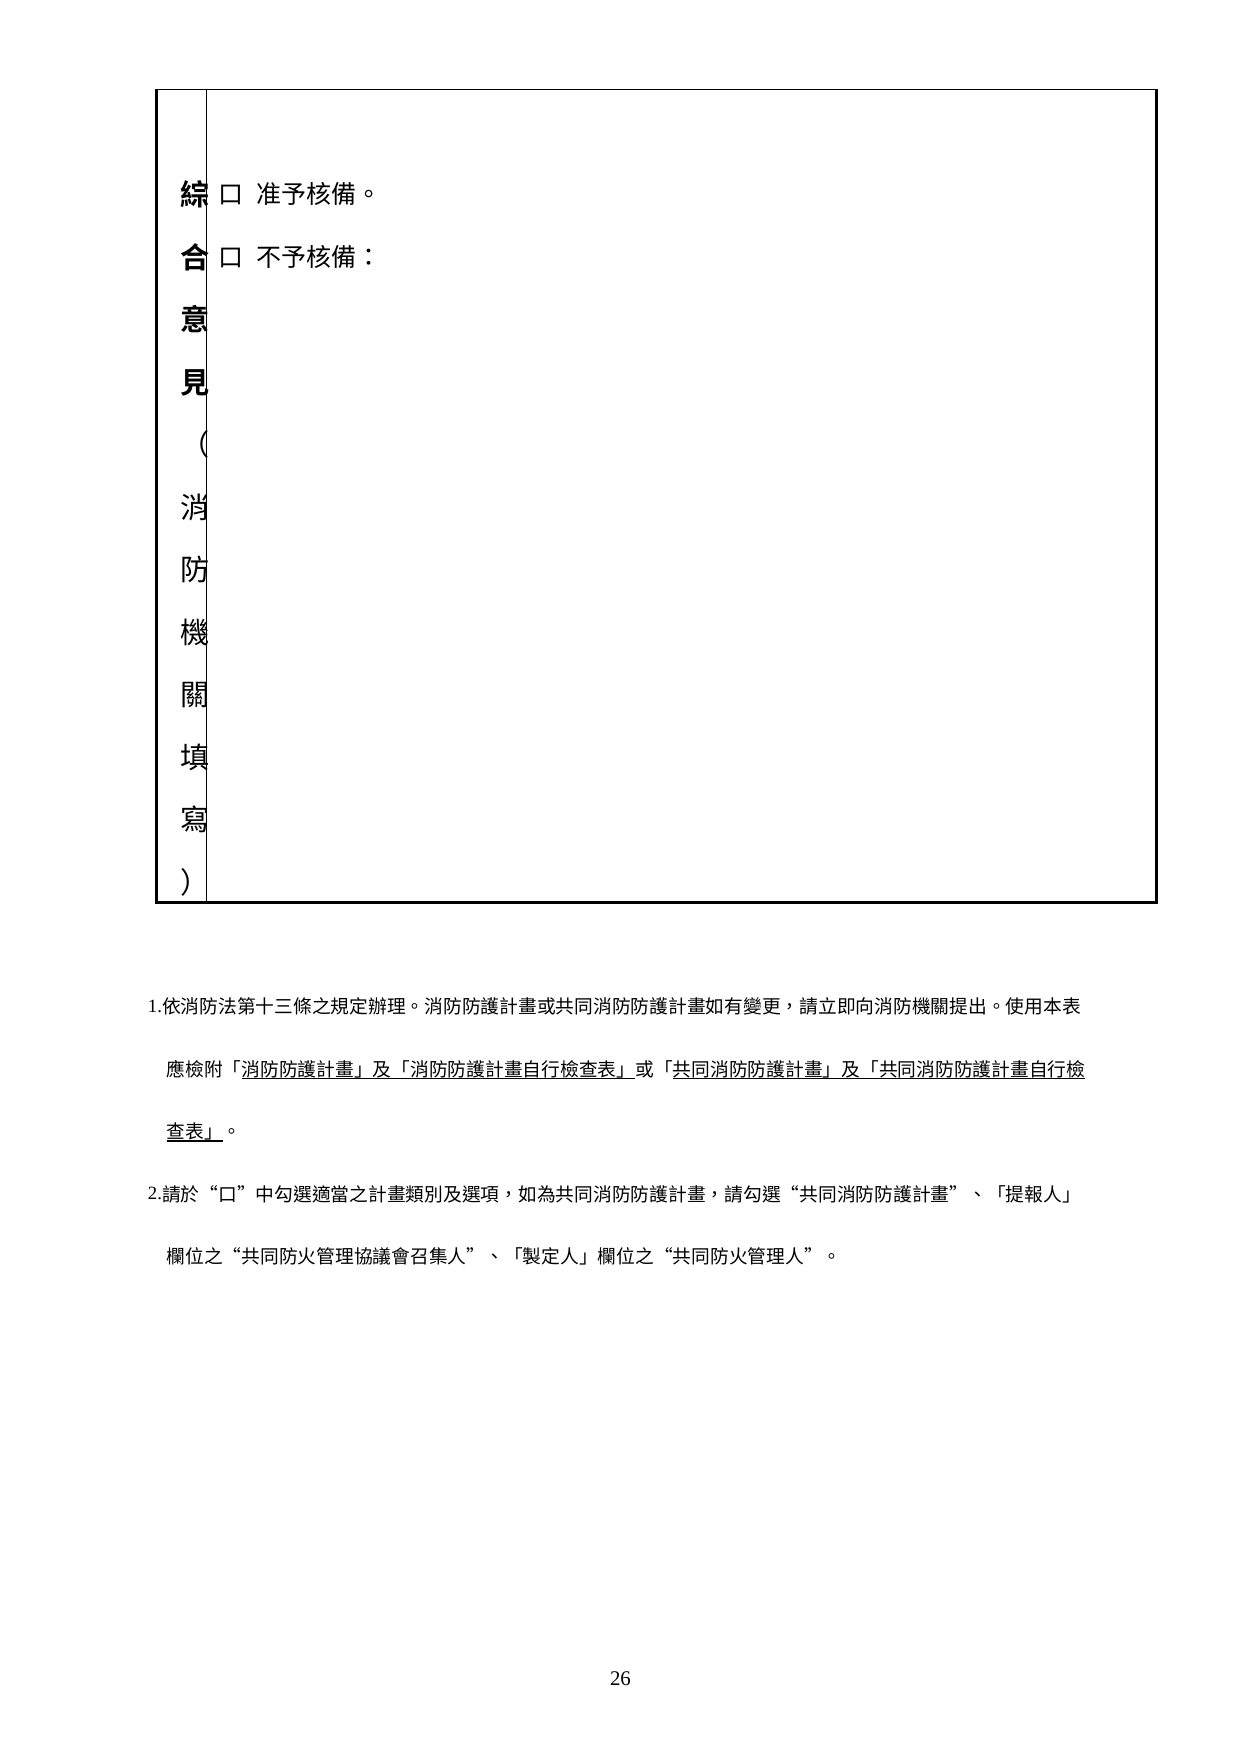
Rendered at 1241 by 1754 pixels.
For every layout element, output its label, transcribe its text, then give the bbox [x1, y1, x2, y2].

table_cell 綜合意見（消防機關填寫） [158, 90, 206, 901]
text 2.請於“口”中勾選適當之計畫類別及選項，如為共同消防防護計畫，請勾選“共同消防防護計畫”、「提報人」欄位之“共同防火管理協議會召集人”、「製定人」欄位之“共同防火管理人”。 [148, 1151, 1092, 1276]
table_cell 口 准予核備。 口 不予核備： [207, 90, 1155, 901]
text 1.依消防法第十三條之規定辦理。消防防護計畫或共同消防防護計畫如有變更，請立即向消防機關提出。使用本表應檢附「消防防護計畫」及「消防防護計畫自行檢查表」或「共同消防防護計畫」及「共同消防防護計畫自行檢查表」。 [148, 964, 1092, 1151]
